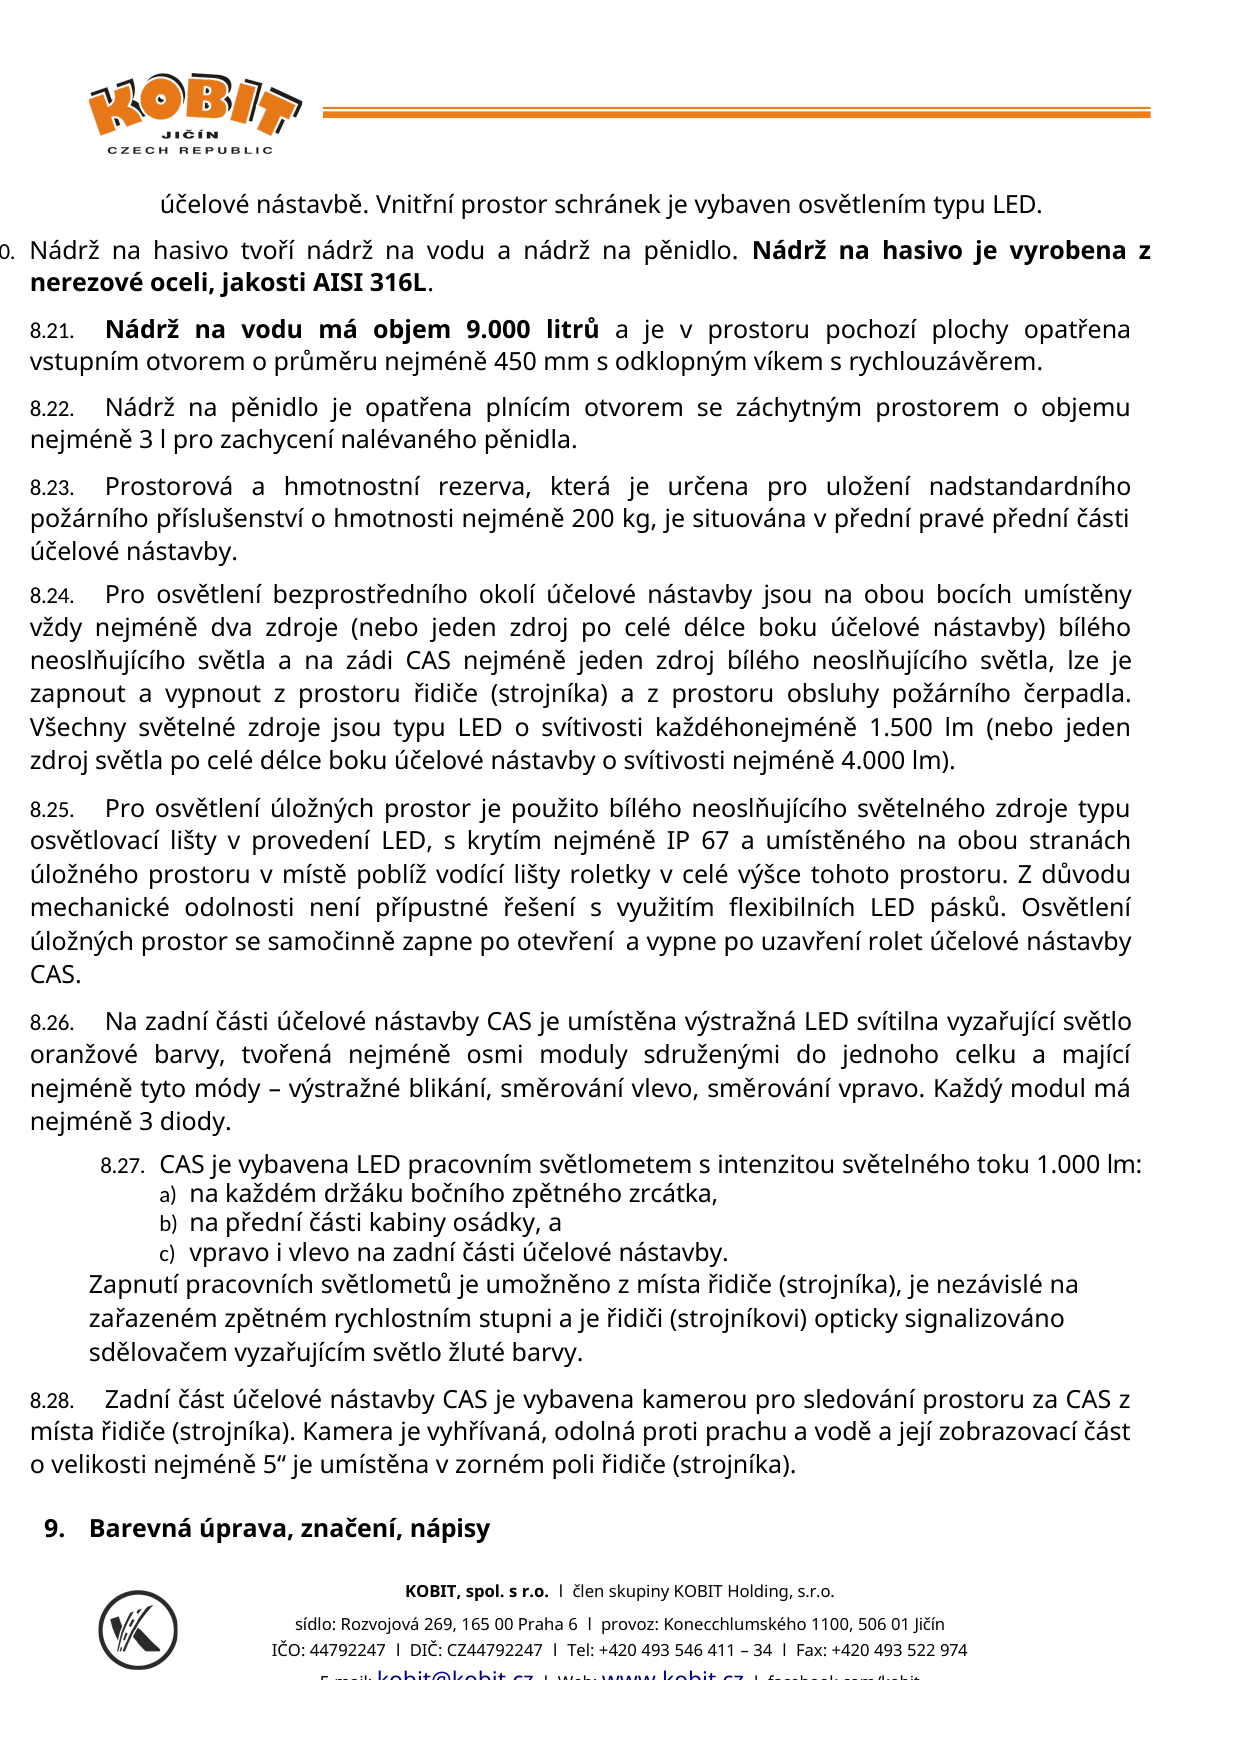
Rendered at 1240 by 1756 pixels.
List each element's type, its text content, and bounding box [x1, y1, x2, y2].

list na přední části kabiny osádky, a [159, 1208, 1210, 1237]
list na každém držáku bočního zpětného zrcátka, [159, 1180, 1210, 1208]
list Pro osvětlení bezprostředního okolí účelové nástavby jsou na obou bocích umístěny vždy nejméně dva zdroje (nebo jeden zdroj po celé délce boku účelové nástavby) bílého neoslňujícího světla a na zádi CAS nejméně jeden zdroj bílého neoslňujícího světla, lze je zapnout a vypnout z prostoru řidiče (strojníka) a z prostoru obsluhy požárního čerpadla. Všechny světelné zdroje jsou typu LED o svítivosti každéhonejméně 1.500 lm (nebo jeden zdroj světla po celé délce boku účelové nástavby o svítivosti nejméně 4.000 lm). [29, 576, 1132, 777]
list Zadní část účelové nástavby CAS je vybavena kamerou pro sledování prostoru za CAS z místa řidiče (strojníka). Kamera je vyhřívaná, odolná proti prachu a vodě a její zobrazovací část o velikosti nejméně 5“ je umístěna v zorném poli řidiče (strojníka). [29, 1382, 1132, 1481]
list Nádrž na hasivo tvoří nádrž na vodu a nádrž na pěnidlo. Nádrž na hasivo je vyrobena z nerezové oceli, jakosti AISI 316L. [0, 233, 1152, 299]
list Na zadní části účelové nástavby CAS je umístěna výstražná LED svítilna vyzařující světlo oranžové barvy, tvořená nejméně osmi moduly sdruženými do jednoho celku a mající nejméně tyto módy – výstražné blikání, směrování vlevo, směrování vpravo. Každý modul má nejméně 3 diody. [29, 1004, 1132, 1138]
list Nádrž na pěnidlo je opatřena plnícím otvorem se záchytným prostorem o objemu nejméně 3 l pro zachycení nalévaného pěnidla. [29, 391, 1132, 456]
list CAS je vybavena LED pracovním světlometem s intenzitou světelného toku 1.000 lm: [100, 1150, 1210, 1180]
text účelové nástavbě. Vnitřní prostor schránek je vybaven osvětlením typu LED. [159, 186, 1210, 220]
list Pro osvětlení úložných prostor je použito bílého neoslňujícího světelného zdroje typu osvětlovací lišty v provedení LED, s krytím nejméně IP 67 a umístěného na obou stranách úložného prostoru v místě poblíž vodící lišty roletky v celé výšce tohoto prostoru. Z důvodu mechanické odolnosti není přípustné řešení s využitím flexibilních LED pásků. Osvětlení úložných prostor se samočinně zapne po otevření a vypne po uzavření rolet účelové nástavby CAS. [29, 790, 1132, 991]
list Prostorová a hmotnostní rezerva, která je určena pro uložení nadstandardního požárního příslušenství o hmotnosti nejméně 200 kg, je situována v přední pravé přední části účelové nástavby. [29, 469, 1132, 567]
text Zapnutí pracovních světlometů je umožněno z místa řidiče (strojníka), je nezávislé na zařazeném zpětném rychlostním stupni a je řidiči (strojníkovi) opticky signalizováno sdělovačem vyzařujícím světlo žluté barvy. [89, 1267, 1122, 1369]
list Nádrž na vodu má objem 9.000 litrů a je v prostoru pochozí plochy opatřena vstupním otvorem o průměru nejméně 450 mm s odklopným víkem s rychlouzávěrem. [29, 312, 1132, 377]
list vpravo i vlevo na zadní části účelové nástavby. [159, 1237, 1210, 1267]
list Barevná úprava, značení, nápisy [44, 1511, 1210, 1545]
